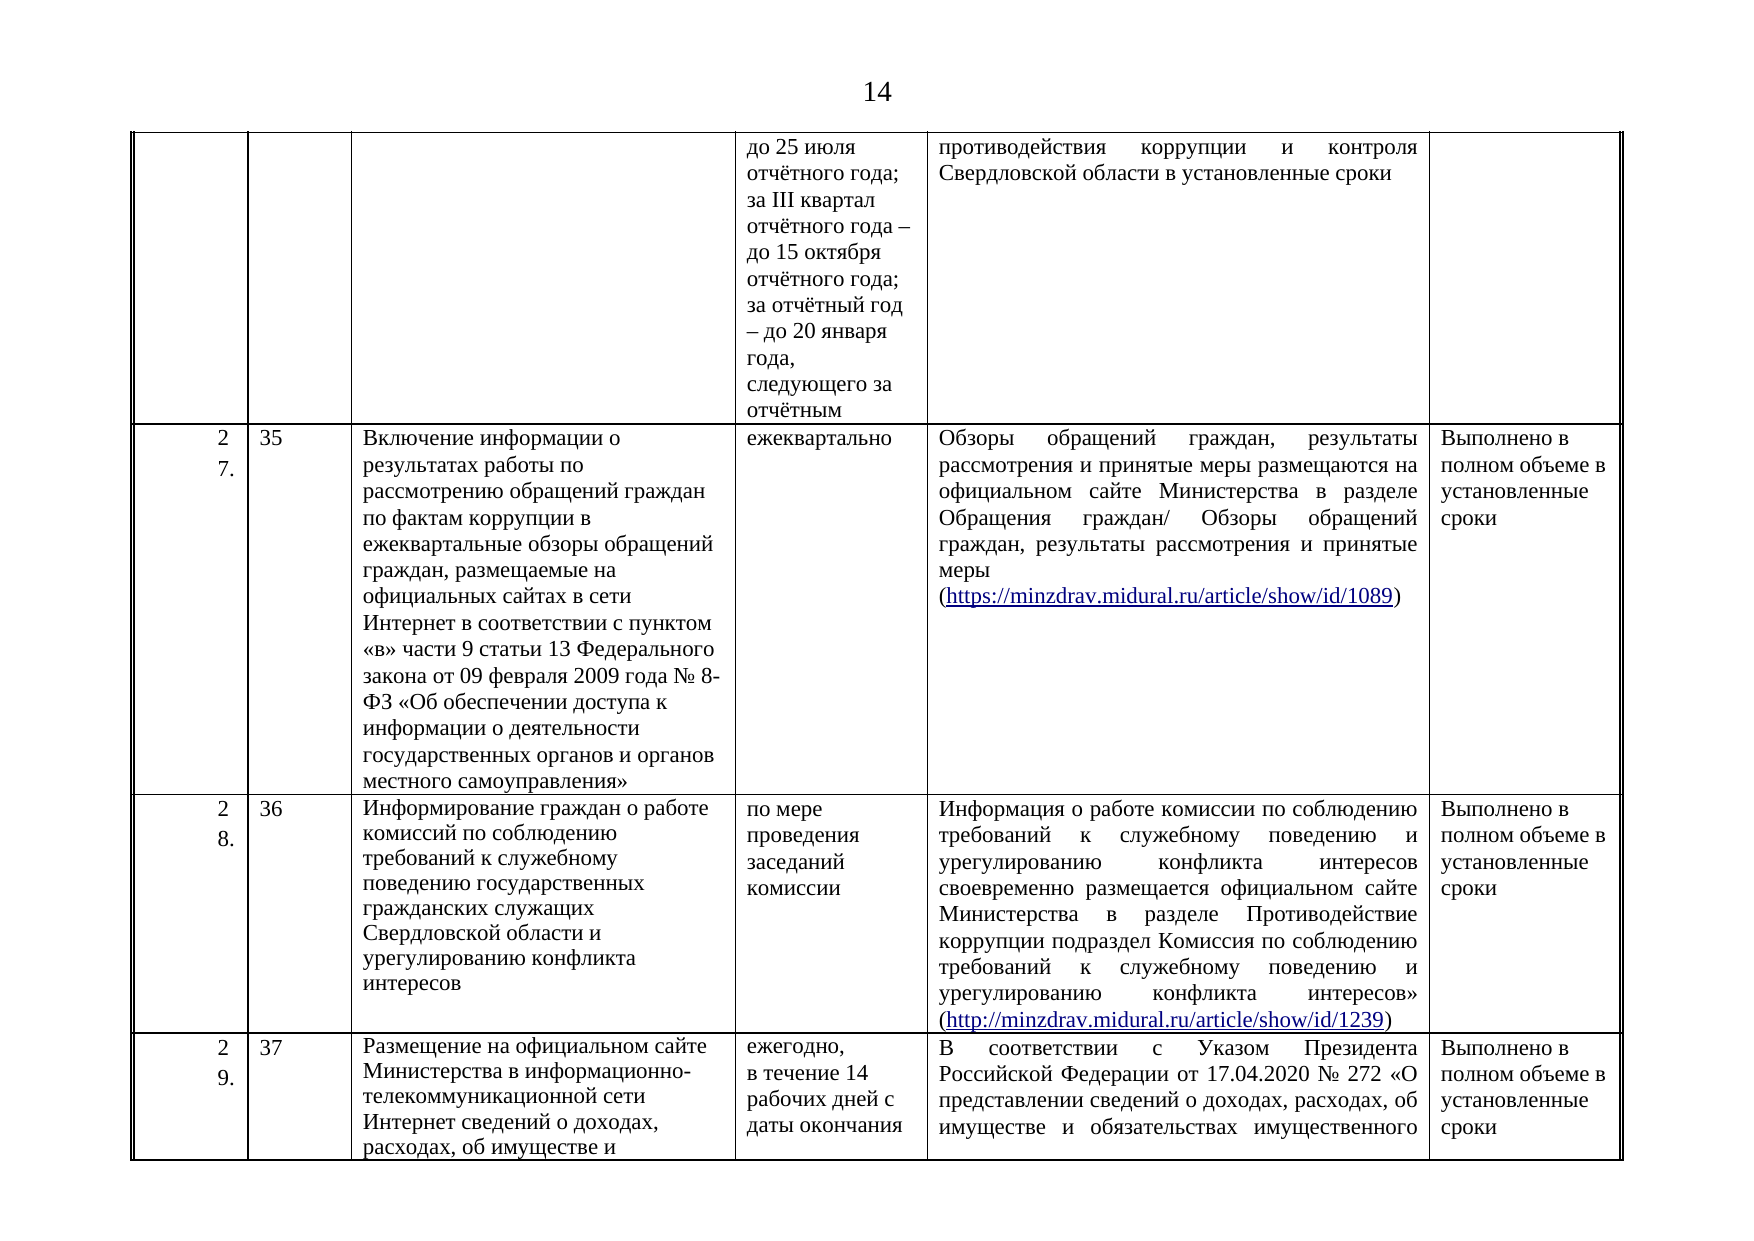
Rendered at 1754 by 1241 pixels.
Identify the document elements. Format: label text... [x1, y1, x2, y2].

table_cell [1430, 133, 1619, 423]
table_cell [249, 133, 351, 423]
table_cell до 25 июля отчётного года; за III квартал отчётного года – до 15 октября отчётного года; за отчётный год – до 20 января года, следующего за отчётным [736, 133, 927, 423]
table_cell ежеквартально [736, 425, 927, 793]
table_cell Информирование граждан о работе комиссий по соблюдению требований к служебному поведению государственных гражданских служащих Свердловской области и урегулированию конфликта интересов [352, 795, 735, 1032]
table_cell Включение информации о результатах работы по рассмотрению обращений граждан по фактам коррупции в ежеквартальные обзоры обращений граждан, размещаемые на официальных сайтах в сети Интернет в соответствии с пунктом «в» части 9 статьи 13 Федерального закона от 09 февраля 2009 года № 8-ФЗ «Об обеспечении доступа к информации о деятельности государственных органов и органов местного самоуправления» [352, 425, 735, 793]
table_cell по мере проведения заседаний комиссии [736, 795, 927, 1032]
table_cell [135, 425, 247, 793]
table_cell [135, 1034, 247, 1159]
table_cell Информация о работе комиссии по соблюдению требований к служебному поведению и урегулированию конфликта интересов своевременно размещается официальном сайте Министерства в разделе Противодействие коррупции подраздел Комиссия по соблюдению требований к служебному поведению и урегулированию конфликта интересов» (http://minzdrav.midural.ru/article/show/id/1239) [928, 795, 1429, 1032]
table_cell [352, 133, 735, 423]
table_cell [135, 133, 247, 423]
table_cell 37 [249, 1034, 351, 1159]
table_cell Выполнено в полном объеме в установленные сроки [1430, 425, 1619, 793]
table_cell В соответствии с Указом Президента Российской Федерации от 17.04.2020 № 272 «О представлении сведений о доходах, расходах, об имуществе и обязательствах имущественного [928, 1034, 1429, 1159]
table_cell Размещение на официальном сайте Министерства в информационно-телекоммуникационной сети Интернет сведений о доходах, расходах, об имуществе и [352, 1034, 735, 1159]
table_cell Выполнено в полном объеме в установленные сроки [1430, 1034, 1619, 1159]
table_cell Выполнено в полном объеме в установленные сроки [1430, 795, 1619, 1032]
table_cell [135, 795, 247, 1032]
table_cell 35 [249, 425, 351, 793]
table_cell ежегодно, в течение 14 рабочих дней с даты окончания [736, 1034, 927, 1159]
table_cell противодействия коррупции и контроля Свердловской области в установленные сроки [928, 133, 1429, 423]
table_cell 36 [249, 795, 351, 1032]
table_cell Обзоры обращений граждан, результаты рассмотрения и принятые меры размещаются на официальном сайте Министерства в разделе Обращения граждан/ Обзоры обращений граждан, результаты рассмотрения и принятые меры (https://minzdrav.midural.ru/article/show/id/1089) [928, 425, 1429, 793]
